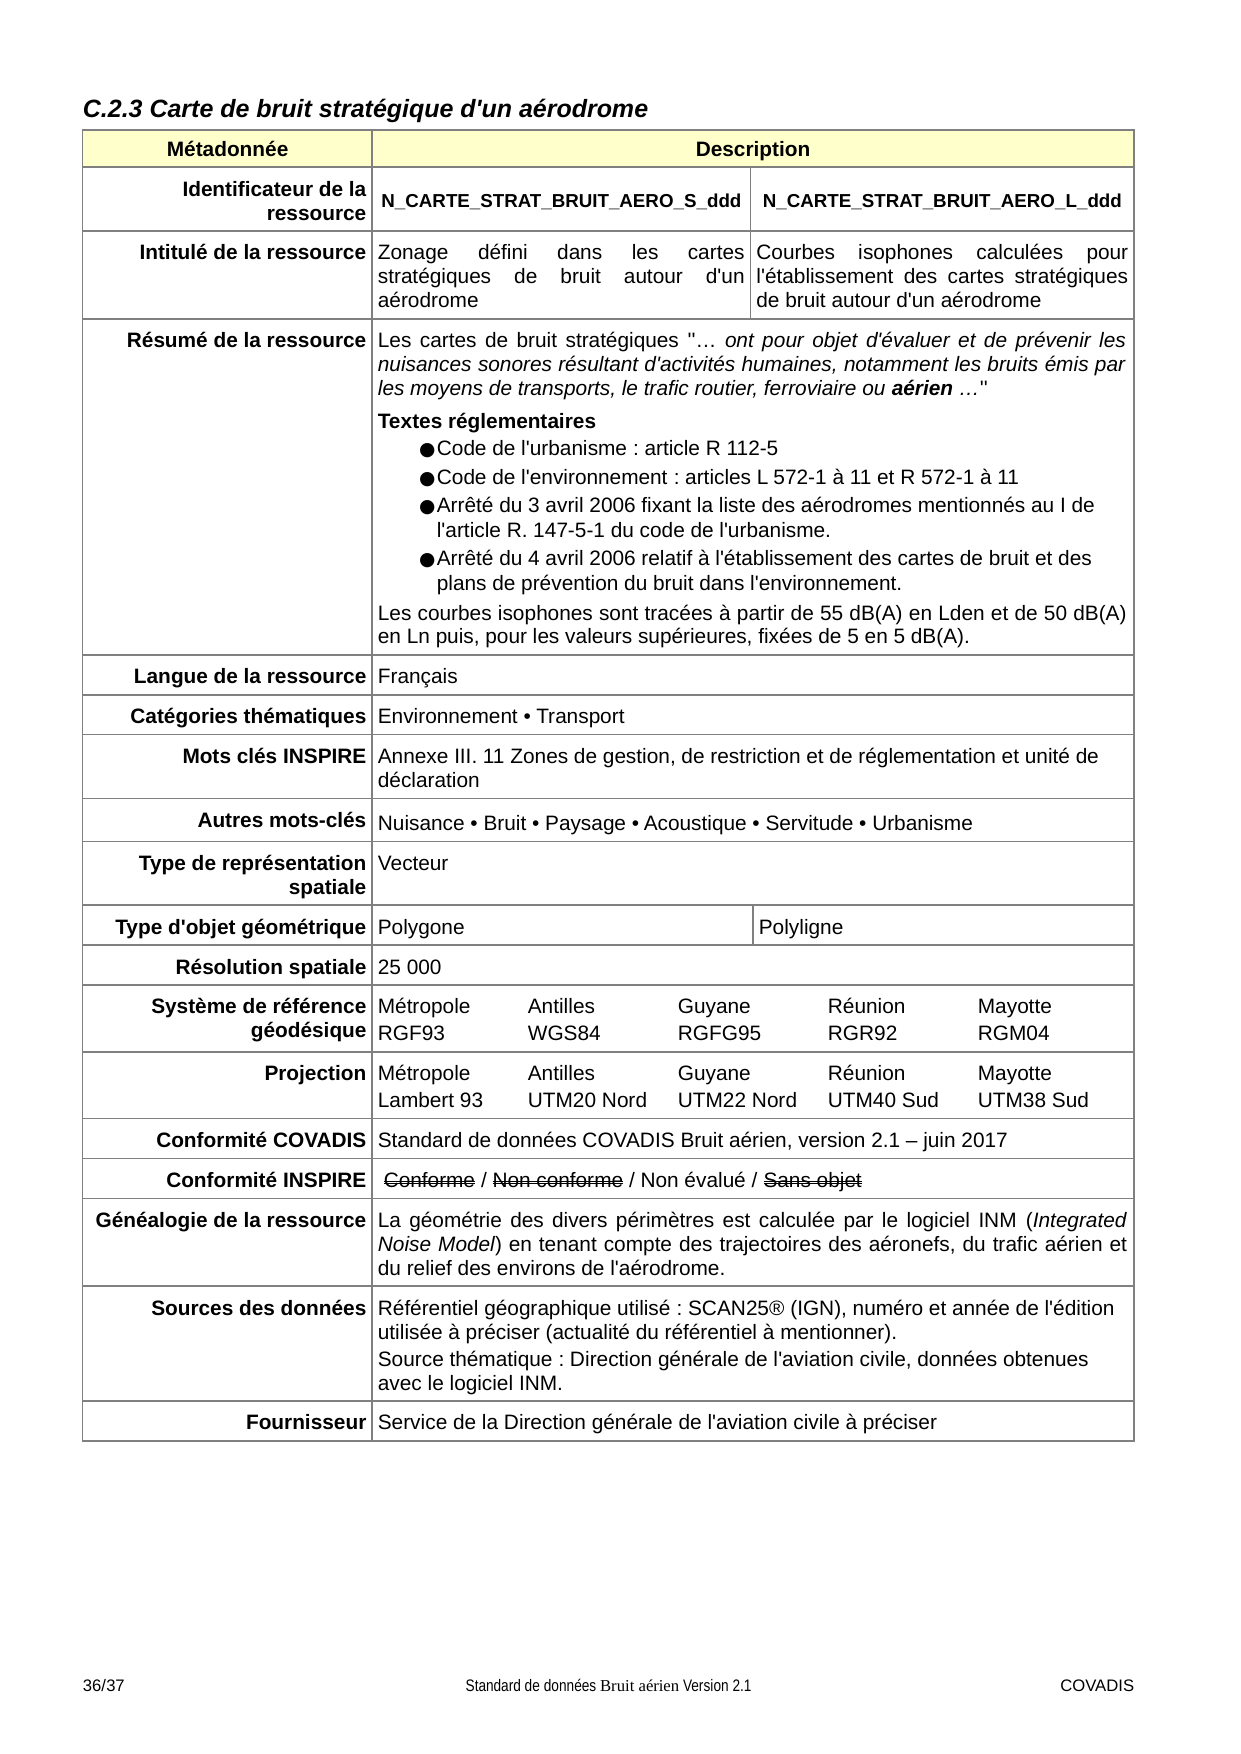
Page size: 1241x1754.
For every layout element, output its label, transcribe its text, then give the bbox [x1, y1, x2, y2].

table_cell N_CARTE_STRAT_BRUIT_AERO_L_ddd [751, 168, 1133, 230]
table_cell Annexe III. 11 Zones de gestion, de restriction et de réglementation et unité de déclaration [373, 735, 1133, 798]
table_cell Sources des données [83, 1287, 371, 1400]
table_cell Langue de la ressource [83, 656, 371, 694]
table_cell Autres mots-clés [83, 799, 371, 841]
subtitle Carte de bruit stratégique d'un aérodrome [83, 94, 1134, 123]
table_cell Type de représentation spatiale [83, 842, 371, 904]
table_cell Conformité INSPIRE [83, 1159, 371, 1197]
table_cell Standard de données COVADIS Bruit aérien, version 2.1 – juin 2017 [373, 1119, 1133, 1158]
table_cell Environnement • Transport [373, 696, 1133, 734]
table_cell Zonage défini dans les cartes stratégiques de bruit autour d'un aérodrome [373, 232, 750, 318]
table_cell Français [373, 656, 1133, 694]
table_cell Résolution spatiale [83, 946, 371, 984]
table_cell Mots clés INSPIRE [83, 735, 371, 798]
table_cell Service de la Direction générale de l'aviation civile à préciser [373, 1402, 1133, 1440]
table_cell Catégories thématiques [83, 696, 371, 734]
table_cell Identificateur de la ressource [83, 168, 371, 230]
table_cell Les cartes de bruit stratégiques ''… ont pour objet d'évaluer et de prévenir les nuisances sonores résultant d'activités humaines, notamment les bruits émis par les moyens de transports, le trafic routier, ferroviaire ou aérien …'' Textes réglementaires Code de l'urbanisme : article R 112-5 Code de l'environnement : articles L 572-1 à 11 et R 572-1 à 11 Arrêté du 3 avril 2006 fixant la liste des aérodromes mentionnés au I de l'article R. 147-5-1 du code de l'urbanisme. Arrêté du 4 avril 2006 relatif à l'établissement des cartes de bruit et des plans de prévention du bruit dans l'environnement. Les courbes isophones sont tracées à partir de 55 dB(A) en Lden et de 50 dB(A) en Ln puis, pour les valeurs supérieures, fixées de 5 en 5 dB(A). [373, 320, 1133, 654]
table_cell Fournisseur [83, 1402, 371, 1440]
table_cell Généalogie de la ressource [83, 1199, 371, 1285]
table_cell Système de référence géodésique [83, 986, 371, 1051]
table_cell Polygone [373, 906, 752, 944]
table_cell Nuisance • Bruit • Paysage • Acoustique • Servitude • Urbanisme [373, 799, 1133, 841]
table_cell 25 000 [373, 946, 1133, 984]
table_cell Résumé de la ressource [83, 320, 371, 654]
table_cell Type d'objet géométrique [83, 906, 371, 944]
table_cell Intitulé de la ressource [83, 232, 371, 318]
table_cell Conforme / Non conforme / Non évalué / Sans objet [373, 1159, 1133, 1197]
table_cell Référentiel géographique utilisé : SCAN25® (IGN), numéro et année de l'édition utilisée à préciser (actualité du référentiel à mentionner). Source thématique : Direction générale de l'aviation civile, données obtenues avec le logiciel INM. [373, 1287, 1133, 1400]
table_cell N_CARTE_STRAT_BRUIT_AERO_S_ddd [373, 168, 750, 230]
table_cell Courbes isophones calculées pour l'établissement des cartes stratégiques de bruit autour d'un aérodrome [751, 232, 1133, 318]
table_cell La géométrie des divers périmètres est calculée par le logiciel INM (Integrated Noise Model) en tenant compte des trajectoires des aéronefs, du trafic aérien et du relief des environs de l'aérodrome. [373, 1199, 1133, 1285]
table_cell Métropole Antilles Guyane Réunion Mayotte Lambert 93 UTM20 Nord UTM22 Nord UTM40 Sud UTM38 Sud [373, 1053, 1133, 1118]
table_cell Projection [83, 1053, 371, 1118]
table_header Métadonnée [83, 131, 371, 166]
table_cell Vecteur [373, 842, 1133, 904]
table_cell Conformité COVADIS [83, 1119, 371, 1158]
table_header Description [373, 131, 1133, 166]
table_cell Polyligne [754, 906, 1133, 944]
table_cell Métropole Antilles Guyane Réunion Mayotte RGF93 WGS84 RGFG95 RGR92 RGM04 [373, 986, 1133, 1051]
